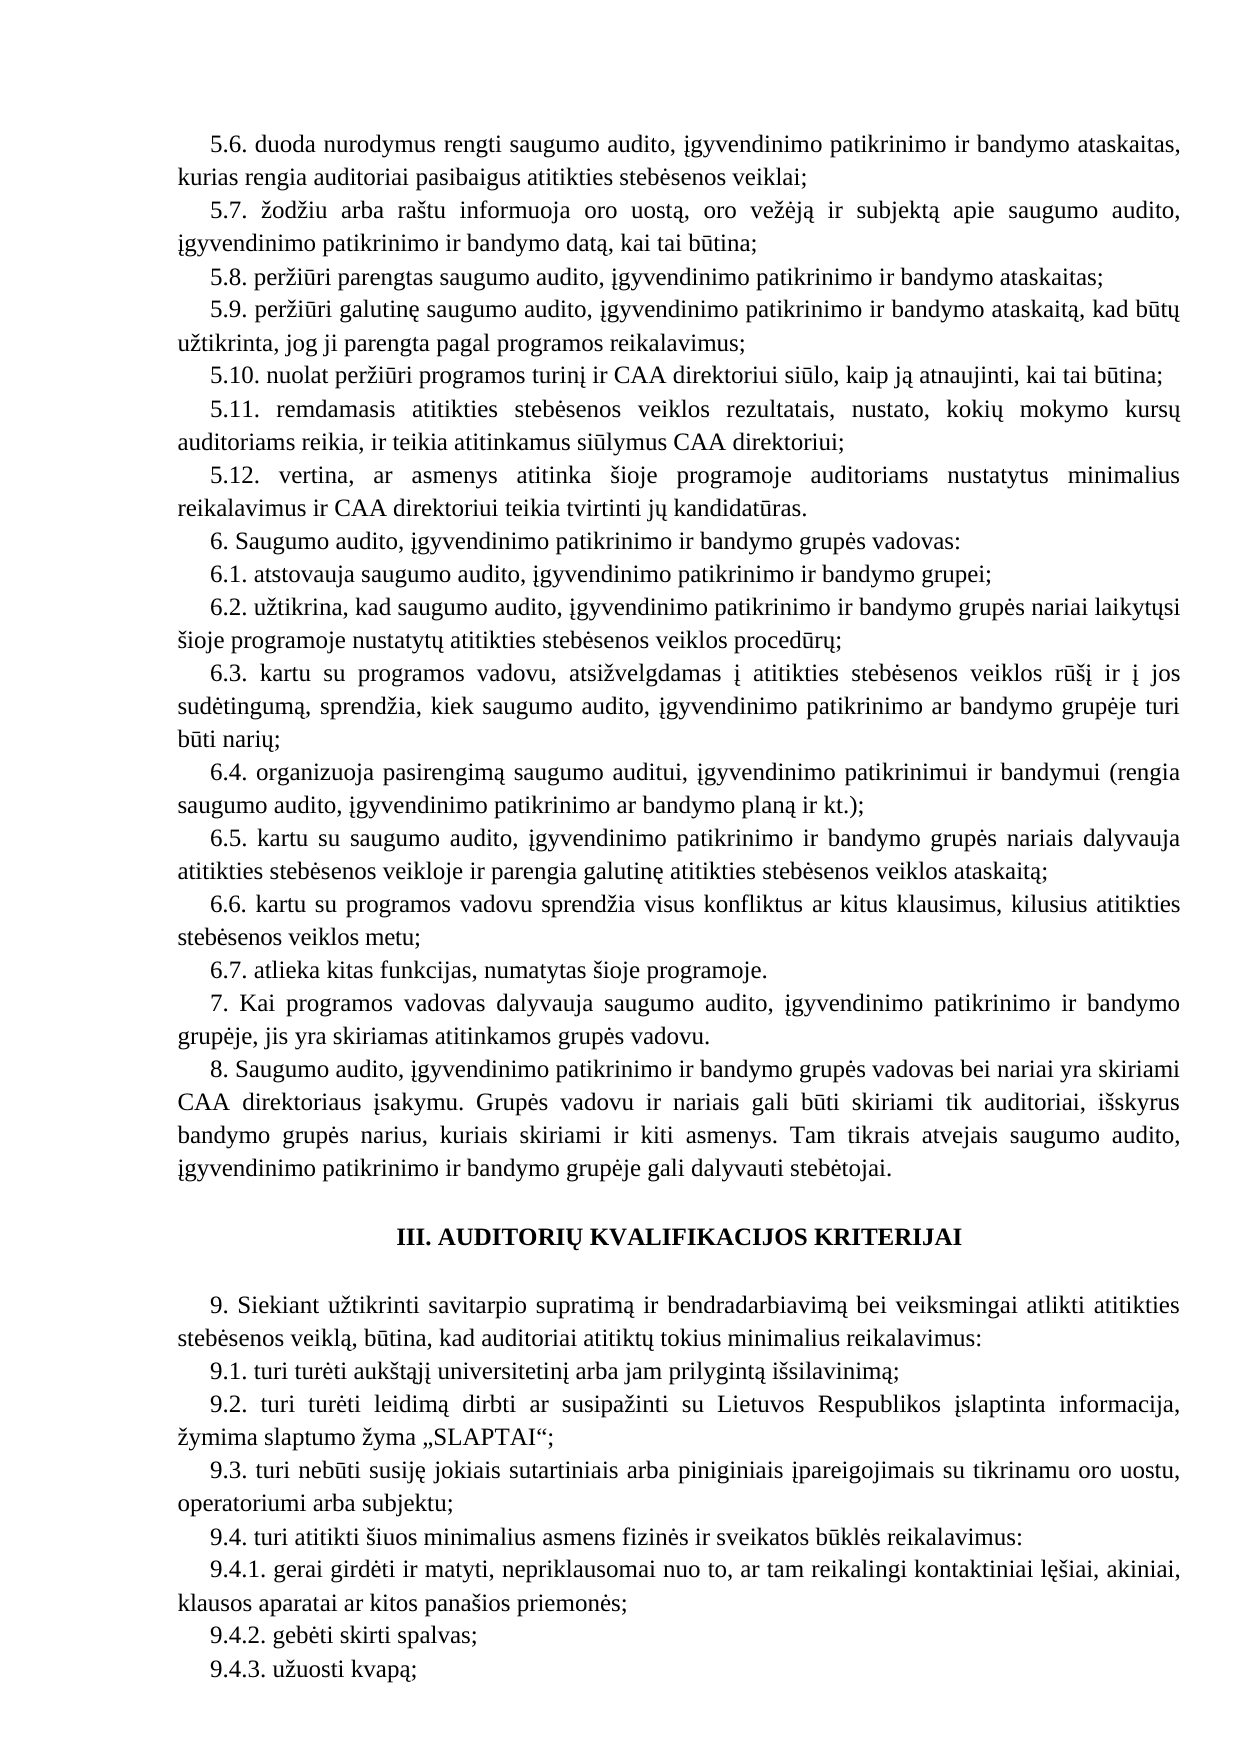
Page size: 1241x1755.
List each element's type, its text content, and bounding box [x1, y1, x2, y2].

text 7. Kai programos vadovas dalyvauja saugumo audito, įgyvendinimo patikrinimo ir bandymo grupėje, jis yra skiriamas atitinkamos grupės vadovu. [177, 988, 1181, 1050]
text 6.4. organizuoja pasirengimą saugumo auditui, įgyvendinimo patikrinimui ir bandymui (rengia saugumo audito, įgyvendinimo patikrinimo ar bandymo planą ir kt.); [177, 757, 1181, 819]
text 5.12. vertina, ar asmenys atitinka šioje programoje auditoriams nustatytus minimalius reikalavimus ir CAA direktoriui teikia tvirtinti jų kandidatūras. [177, 460, 1181, 521]
text 6.2. užtikrina, kad saugumo audito, įgyvendinimo patikrinimo ir bandymo grupės nariai laikytųsi šioje programoje nustatytų atitikties stebėsenos veiklos procedūrų; [177, 592, 1181, 653]
text 6.5. kartu su saugumo audito, įgyvendinimo patikrinimo ir bandymo grupės nariais dalyvauja atitikties stebėsenos veikloje ir parengia galutinę atitikties stebėsenos veiklos ataskaitą; [177, 823, 1181, 885]
text 9.4.3. užuosti kvapą; [177, 1654, 1181, 1682]
text 9.4.1. gerai girdėti ir matyti, nepriklausomai nuo to, ar tam reikalingi kontaktiniai lęšiai, akiniai, klausos aparatai ar kitos panašios priemonės; [177, 1554, 1181, 1616]
text 9. Siekiant užtikrinti savitarpio supratimą ir bendradarbiavimą bei veiksmingai atlikti atitikties stebėsenos veiklą, būtina, kad auditoriai atitiktų tokius minimalius reikalavimus: [177, 1290, 1181, 1352]
text 9.2. turi turėti leidimą dirbti ar susipažinti su Lietuvos Respublikos įslaptinta informacija, žymima slaptumo žyma „SLAPTAI“; [177, 1389, 1181, 1451]
text 6.1. atstovauja saugumo audito, įgyvendinimo patikrinimo ir bandymo grupei; [177, 559, 1181, 587]
text 6. Saugumo audito, įgyvendinimo patikrinimo ir bandymo grupės vadovas: [177, 526, 1181, 554]
text 5.10. nuolat peržiūri programos turinį ir CAA direktoriui siūlo, kaip ją atnaujinti, kai tai būtina; [177, 361, 1181, 389]
text 6.3. kartu su programos vadovu, atsižvelgdamas į atitikties stebėsenos veiklos rūšį ir į jos sudėtingumą, sprendžia, kiek saugumo audito, įgyvendinimo patikrinimo ar bandymo grupėje turi būti narių; [177, 658, 1181, 753]
text 6.6. kartu su programos vadovu sprendžia visus konfliktus ar kitus klausimus, kilusius atitikties stebėsenos veiklos metu; [177, 889, 1181, 951]
text 9.4. turi atitikti šiuos minimalius asmens fizinės ir sveikatos būklės reikalavimus: [177, 1522, 1181, 1550]
text 6.7. atlieka kitas funkcijas, numatytas šioje programoje. [177, 955, 1181, 984]
text 5.8. peržiūri parengtas saugumo audito, įgyvendinimo patikrinimo ir bandymo ataskaitas; [177, 262, 1181, 290]
text 9.3. turi nebūti susiję jokiais sutartiniais arba piniginiais įpareigojimais su tikrinamu oro uostu, operatoriumi arba subjektu; [177, 1456, 1181, 1517]
text 5.11. remdamasis atitikties stebėsenos veiklos rezultatais, nustato, kokių mokymo kursų auditoriams reikia, ir teikia atitinkamus siūlymus CAA direktoriui; [177, 394, 1181, 455]
text 9.1. turi turėti aukštąjį universitetinį arba jam prilygintą išsilavinimą; [177, 1356, 1181, 1385]
text 5.9. peržiūri galutinę saugumo audito, įgyvendinimo patikrinimo ir bandymo ataskaitą, kad būtų užtikrinta, jog ji parengta pagal programos reikalavimus; [177, 294, 1181, 356]
text 9.4.2. gebėti skirti spalvas; [177, 1621, 1181, 1649]
text 8. Saugumo audito, įgyvendinimo patikrinimo ir bandymo grupės vadovas bei nariai yra skiriami CAA direktoriaus įsakymu. Grupės vadovu ir nariais gali būti skiriami tik auditoriai, išskyrus bandymo grupės narius, kuriais skiriami ir kiti asmenys. Tam tikrais atvejais saugumo audito, įgyvendinimo patikrinimo ir bandymo grupėje gali dalyvauti stebėtojai. [177, 1054, 1181, 1182]
text 5.6. duoda nurodymus rengti saugumo audito, įgyvendinimo patikrinimo ir bandymo ataskaitas, kurias rengia auditoriai pasibaigus atitikties stebėsenos veiklai; [177, 129, 1181, 191]
text 5.7. žodžiu arba raštu informuoja oro uostą, oro vežėją ir subjektą apie saugumo audito, įgyvendinimo patikrinimo ir bandymo datą, kai tai būtina; [177, 196, 1181, 257]
text III. AUDITORIŲ KVALIFIKACIJOS KRITERIJAI [177, 1222, 1181, 1251]
